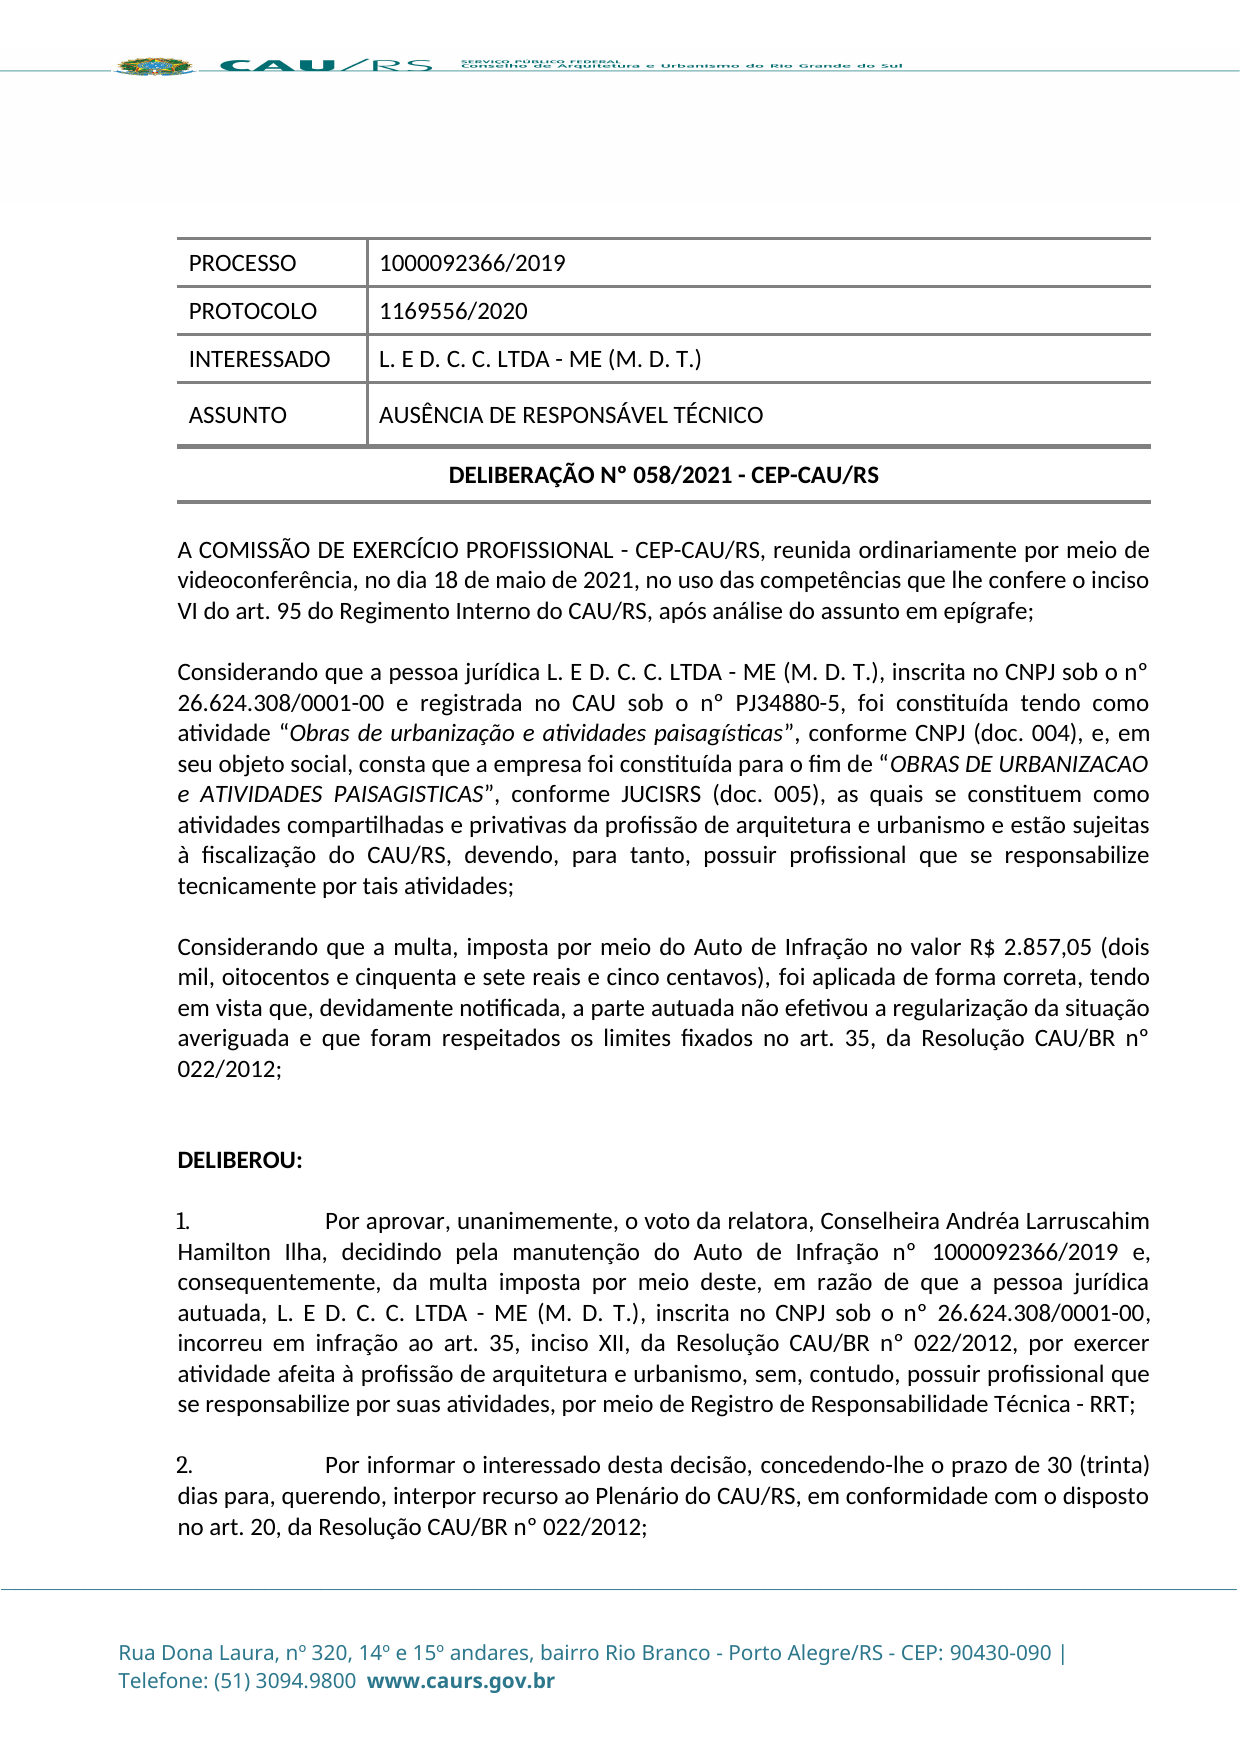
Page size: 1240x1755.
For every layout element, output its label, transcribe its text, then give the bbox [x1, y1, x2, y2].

table_cell 1169556/2020 [369, 288, 1151, 333]
table_cell PROTOCOLO [177, 288, 366, 333]
table_header 1000092366/2019 [369, 240, 1151, 285]
list Por informar o interessado desta decisão, concedendo-lhe o prazo de 30 (trinta) dias para, querendo, interpor recurso ao Plenário do CAU/RS, em conformidade com o disposto no art. 20, da Resolução CAU/BR nº 022/2012; [176, 1450, 1151, 1541]
table_cell DELIBERAÇÃO Nº 058/2021 - CEP-CAU/RS [177, 449, 1151, 500]
text Considerando que a multa, imposta por meio do Auto de Infração no valor R$ 2.857,05 (dois mil, oitocentos e cinquenta e sete reais e cinco centavos), foi aplicada de forma correta, tendo em vista que, devidamente notificada, a parte autuada não efetivou a regularização da situação averiguada e que foram respeitados os limites fixados no art. 35, da Resolução CAU/BR nº 022/2012; [177, 931, 1151, 1083]
table_cell INTERESSADO [177, 336, 366, 381]
table_cell L. E D. C. C. LTDA - ME (M. D. T.) [369, 336, 1151, 381]
table_header PROCESSO [177, 240, 366, 285]
table_cell AUSÊNCIA DE RESPONSÁVEL TÉCNICO [369, 384, 1151, 444]
text Considerando que a pessoa jurídica L. E D. C. C. LTDA - ME (M. D. T.), inscrita no CNPJ sob o nº 26.624.308/0001-00 e registrada no CAU sob o nº PJ34880-5, foi constituída tendo como atividade “Obras de urbanização e atividades paisagísticas”, conforme CNPJ (doc. 004), e, em seu objeto social, consta que a empresa foi constituída para o fim de “OBRAS DE URBANIZACAO e ATIVIDADES PAISAGISTICAS”, conforme JUCISRS (doc. 005), as quais se constituem como atividades compartilhadas e privativas da profissão de arquitetura e urbanismo e estão sujeitas à fiscalização do CAU/RS, devendo, para tanto, possuir profissional que se responsabilize tecnicamente por tais atividades; [177, 656, 1151, 900]
list Por aprovar, unanimemente, o voto da relatora, Conselheira Andréa Larruscahim Hamilton Ilha, decidindo pela manutenção do Auto de Infração nº 1000092366/2019 e, consequentemente, da multa imposta por meio deste, em razão de que a pessoa jurídica autuada, L. E D. C. C. LTDA - ME (M. D. T.), inscrita no CNPJ sob o nº 26.624.308/0001-00, incorreu em infração ao art. 35, inciso XII, da Resolução CAU/BR nº 022/2012, por exercer atividade afeita à profissão de arquitetura e urbanismo, sem, contudo, possuir profissional que se responsabilize por suas atividades, por meio de Registro de Responsabilidade Técnica - RRT; [176, 1206, 1151, 1419]
table_cell ASSUNTO [177, 384, 366, 444]
text A COMISSÃO DE EXERCÍCIO PROFISSIONAL - CEP-CAU/RS, reunida ordinariamente por meio de videoconferência, no dia 18 de maio de 2021, no uso das competências que lhe confere o inciso VI do art. 95 do Regimento Interno do CAU/RS, após análise do assunto em epígrafe; [177, 534, 1151, 626]
text DELIBEROU: [177, 1144, 1151, 1175]
